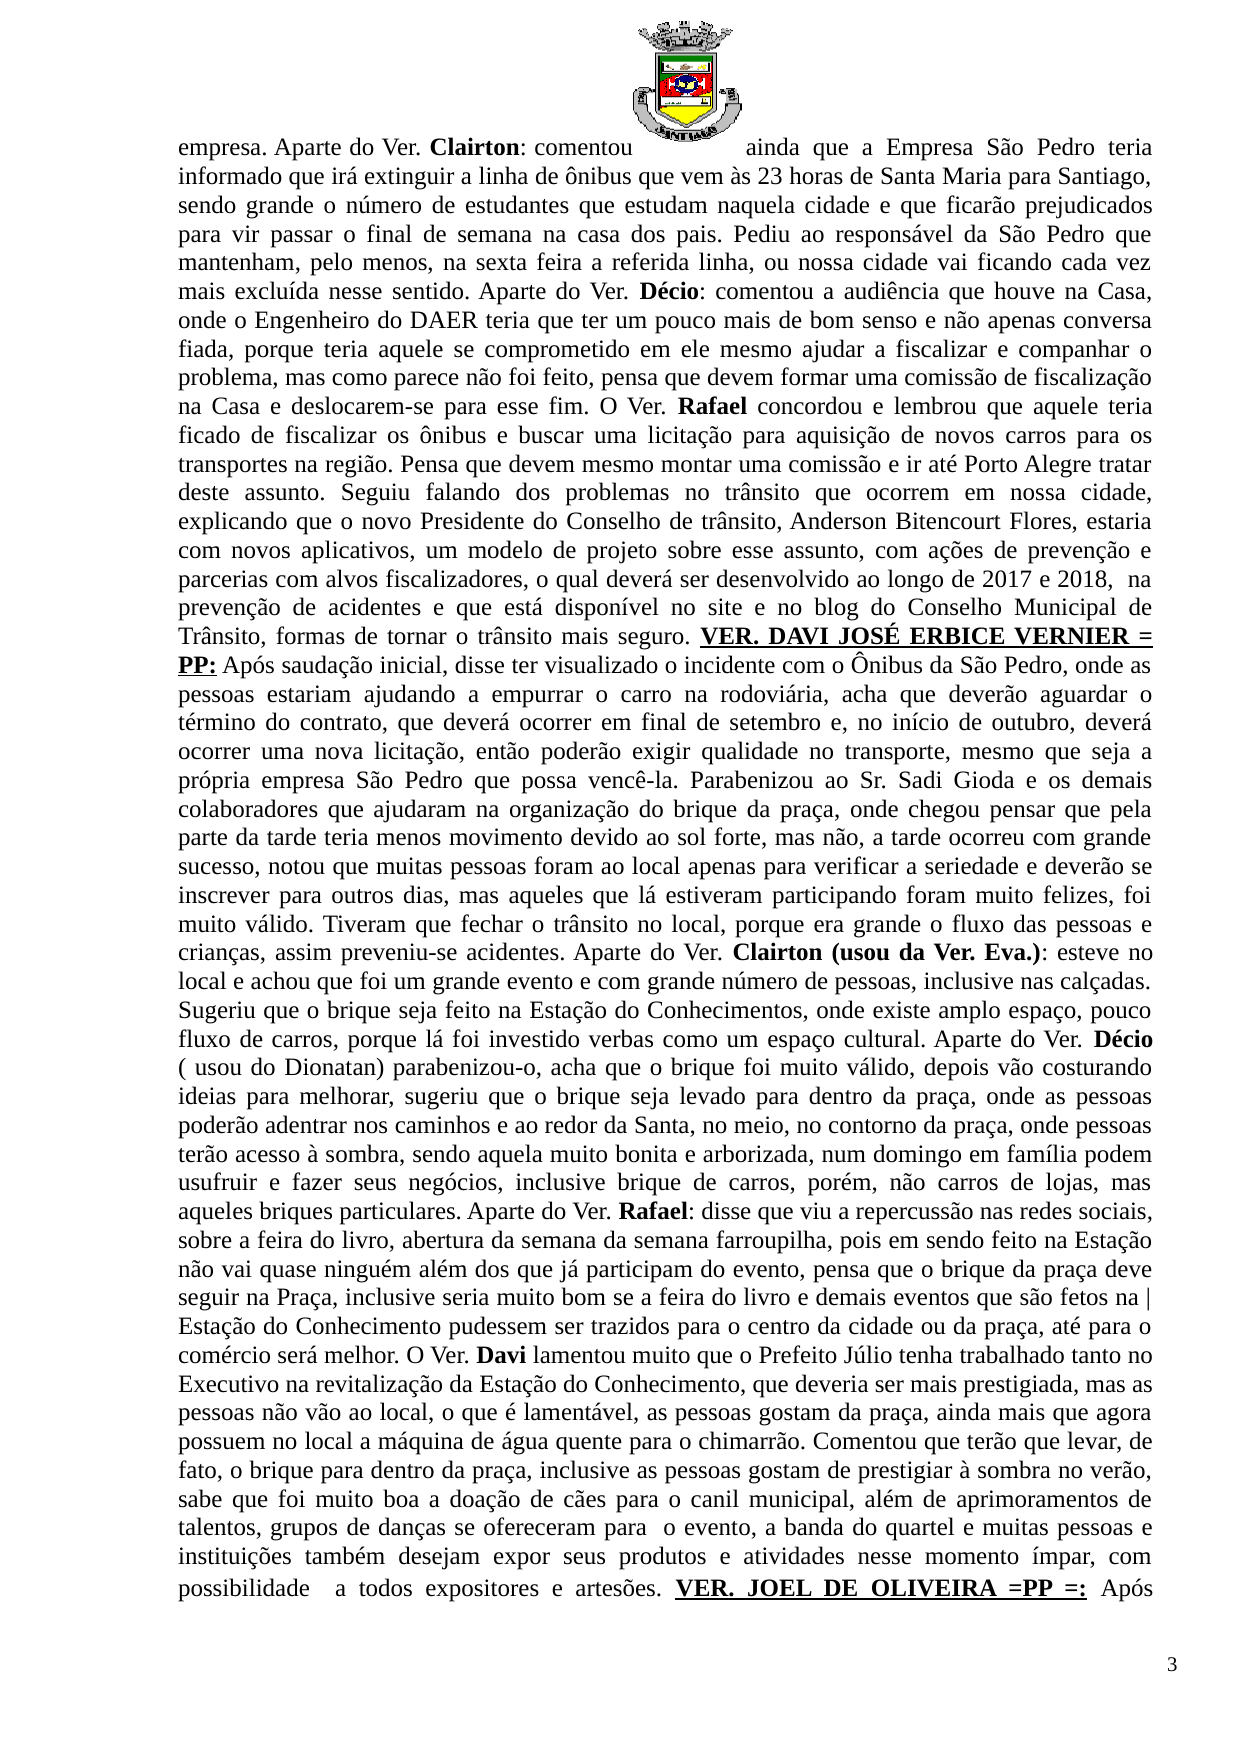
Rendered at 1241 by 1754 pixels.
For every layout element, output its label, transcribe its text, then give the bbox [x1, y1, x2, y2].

text empresa. Aparte do Ver. Clairton: comentou ainda que a Empresa São Pedro teria informado que irá extinguir a linha de ônibus que vem às 23 horas de Santa Maria para Santiago, sendo grande o número de estudantes que estudam naquela cidade e que ficarão prejudicados para vir passar o final de semana na casa dos pais. Pediu ao responsável da São Pedro que mantenham, pelo menos, na sexta feira a referida linha, ou nossa cidade vai ficando cada vez mais excluída nesse sentido. Aparte do Ver. Décio: comentou a audiência que houve na Casa, onde o Engenheiro do DAER teria que ter um pouco mais de bom senso e não apenas conversa fiada, porque teria aquele se comprometido em ele mesmo ajudar a fiscalizar e companhar o problema, mas como parece não foi feito, pensa que devem formar uma comissão de fiscalização na Casa e deslocarem-se para esse fim. O Ver. Rafael concordou e lembrou que aquele teria ficado de fiscalizar os ônibus e buscar uma licitação para aquisição de novos carros para os transportes na região. Pensa que devem mesmo montar uma comissão e ir até Porto Alegre tratar deste assunto. Seguiu falando dos problemas no trânsito que ocorrem em nossa cidade, explicando que o novo Presidente do Conselho de trânsito, Anderson Bitencourt Flores, estaria com novos aplicativos, um modelo de projeto sobre esse assunto, com ações de prevenção e parcerias com alvos fiscalizadores, o qual deverá ser desenvolvido ao longo de 2017 e 2018, na prevenção de acidentes e que está disponível no site e no blog do Conselho Municipal de Trânsito, formas de tornar o trânsito mais seguro. VER. DAVI JOSÉ ERBICE VERNIER = PP: Após saudação inicial, disse ter visualizado o incidente com o Ônibus da São Pedro, onde as pessoas estariam ajudando a empurrar o carro na rodoviária, acha que deverão aguardar o término do contrato, que deverá ocorrer em final de setembro e, no início de outubro, deverá ocorrer uma nova licitação, então poderão exigir qualidade no transporte, mesmo que seja a própria empresa São Pedro que possa vencê-la. Parabenizou ao Sr. Sadi Gioda e os demais colaboradores que ajudaram na organização do brique da praça, onde chegou pensar que pela parte da tarde teria menos movimento devido ao sol forte, mas não, a tarde ocorreu com grande sucesso, notou que muitas pessoas foram ao local apenas para verificar a seriedade e deverão se inscrever para outros dias, mas aqueles que lá estiveram participando foram muito felizes, foi muito válido. Tiveram que fechar o trânsito no local, porque era grande o fluxo das pessoas e crianças, assim preveniu-se acidentes. Aparte do Ver. Clairton (usou da Ver. Eva.): esteve no local e achou que foi um grande evento e com grande número de pessoas, inclusive nas calçadas. Sugeriu que o brique seja feito na Estação do Conhecimentos, onde existe amplo espaço, pouco fluxo de carros, porque lá foi investido verbas como um espaço cultural. Aparte do Ver. Décio ( usou do Dionatan) parabenizou-o, acha que o brique foi muito válido, depois vão costurando ideias para melhorar, sugeriu que o brique seja levado para dentro da praça, onde as pessoas poderão adentrar nos caminhos e ao redor da Santa, no meio, no contorno da praça, onde pessoas terão acesso à sombra, sendo aquela muito bonita e arborizada, num domingo em família podem usufruir e fazer seus negócios, inclusive brique de carros, porém, não carros de lojas, mas aqueles briques particulares. Aparte do Ver. Rafael: disse que viu a repercussão nas redes sociais, sobre a feira do livro, abertura da semana da semana farroupilha, pois em sendo feito na Estação não vai quase ninguém além dos que já participam do evento, pensa que o brique da praça deve seguir na Praça, inclusive seria muito bom se a feira do livro e demais eventos que são fetos na |Estação do Conhecimento pudessem ser trazidos para o centro da cidade ou da praça, até para o comércio será melhor. O Ver. Davi lamentou muito que o Prefeito Júlio tenha trabalhado tanto no Executivo na revitalização da Estação do Conhecimento, que deveria ser mais prestigiada, mas as pessoas não vão ao local, o que é lamentável, as pessoas gostam da praça, ainda mais que agora possuem no local a máquina de água quente para o chimarrão. Comentou que terão que levar, de fato, o brique para dentro da praça, inclusive as pessoas gostam de prestigiar à sombra no verão, sabe que foi muito boa a doação de cães para o canil municipal, além de aprimoramentos de talentos, grupos de danças se ofereceram para o evento, a banda do quartel e muitas pessoas e instituições também desejam expor seus produtos e atividades nesse momento ímpar, com possibilidade a todos expositores e artesões. VER. JOEL DE OLIVEIRA =PP =: Após [178, 132, 1153, 1604]
